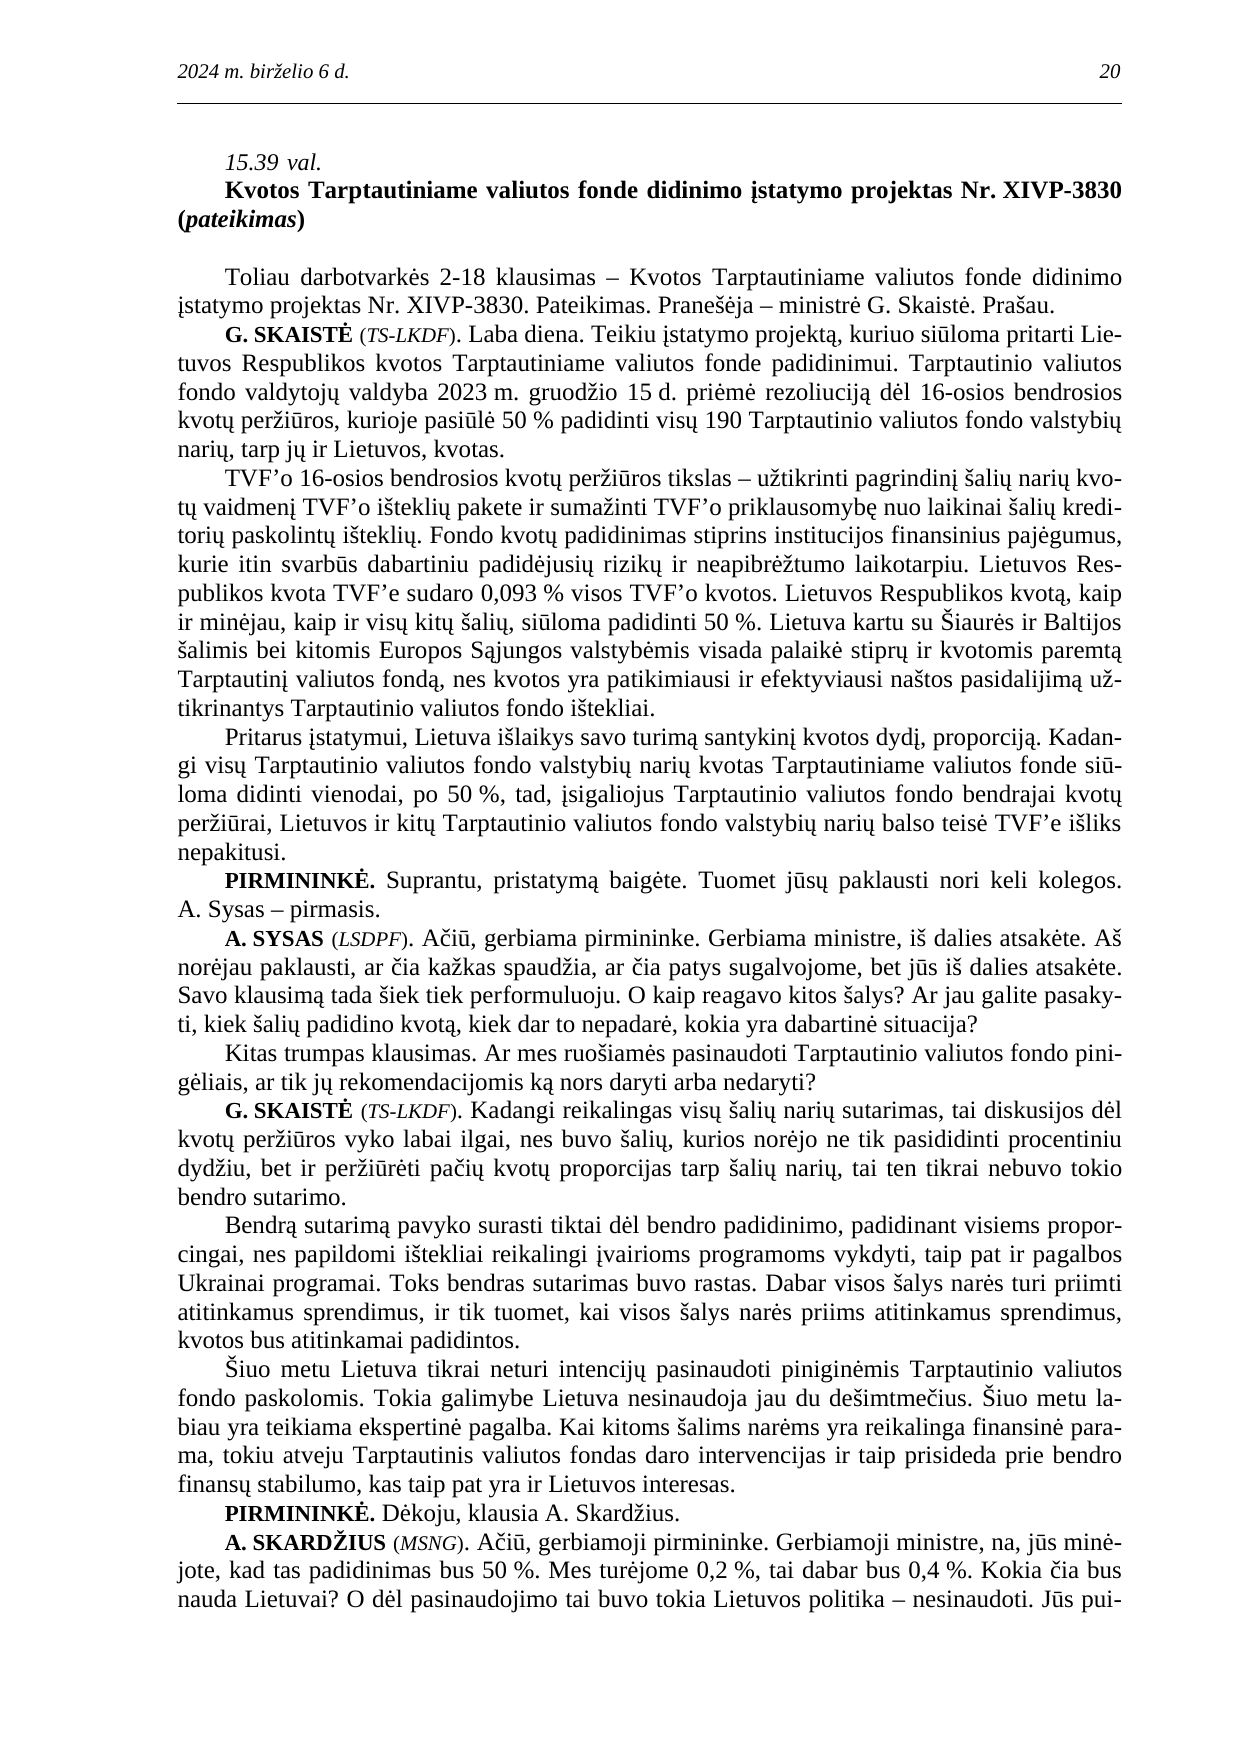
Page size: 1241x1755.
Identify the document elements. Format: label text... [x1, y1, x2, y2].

text G. SKAISTĖ (TS-LKDF). La­ba die­na. Tei­kiu įsta­ty­mo pro­jek­tą, ku­riuo siū­lo­ma pri­tar­ti Lie­tu­vos Res­pub­li­kos kvo­tos Tarp­tau­ti­nia­me va­liu­tos fon­de pa­di­di­ni­mui. Tarp­tau­ti­nio va­liu­tos fon­do val­dy­to­jų val­dy­ba 2023 m. gruo­džio 15 d. pri­ėmė re­zo­liu­ci­ją dėl 16-osios ben­dro­sios kvo­tų per­žiū­ros, ku­rio­je pa­siū­lė 50 % pa­di­din­ti vi­sų 190 Tarp­tau­ti­nio va­liu­tos fon­do vals­ty­bių na­rių, tarp jų ir Lie­tu­vos, kvo­tas. [177, 319, 1122, 463]
text A. SYSAS (LSDPF). Ačiū, ger­bia­ma pir­mi­nin­ke. Ger­bia­ma mi­nist­re, iš da­lies at­sa­kė­te. Aš no­rė­jau pa­klaus­ti, ar čia kaž­kas spau­džia, ar čia pa­tys su­gal­vo­jo­me, bet jūs iš da­lies at­sa­kė­te. Sa­vo klau­si­mą ta­da šiek tiek per­for­mu­luo­ju. O kaip re­a­ga­vo ki­tos ša­lys? Ar jau ga­li­te pa­sa­ky­ti, kiek ša­lių pa­di­di­no kvo­tą, kiek dar to ne­pa­da­rė, ko­kia yra da­bar­ti­nė si­tu­a­ci­ja? [177, 923, 1122, 1038]
text To­liau dar­bo­tvarkės 2-18 klau­si­mas – Kvo­tos Tarp­tau­ti­nia­me va­liu­tos fon­de di­di­ni­mo įsta­ty­mo pro­jek­tas Nr. XIVP-3830. Pa­tei­ki­mas. Pra­ne­šė­ja – mi­nist­rė G. Skais­tė. Pra­šau. [177, 262, 1122, 319]
text Šiuo me­tu Lie­tu­va tik­rai ne­tu­ri in­ten­ci­jų pa­si­nau­do­ti pi­ni­gi­nė­mis Tarp­tau­ti­nio va­liu­tos fon­do pa­sko­lo­mis. To­kia ga­li­my­be Lie­tu­va ne­si­nau­do­ja jau du de­šimt­me­čius. Šiuo me­tu la­biau yra tei­kia­ma eks­per­ti­nė pa­gal­ba. Kai ki­toms ša­lims na­rėms yra rei­ka­lin­ga fi­nan­si­nė pa­ra­ma, to­kiu at­ve­ju Tarp­tau­ti­nis va­liu­tos fon­das da­ro in­ter­ven­ci­jas ir taip pri­si­de­da prie ben­dro fi­nan­sų sta­bi­lu­mo, kas taip pat yra ir Lie­tu­vos in­te­re­sas. [177, 1354, 1122, 1498]
text A. SKARDŽIUS (MSNG). Ačiū, ger­bia­mo­ji pir­mi­nin­ke. Ger­bia­mo­ji mi­nist­re, na, jūs mi­nė­jo­te, kad tas pa­di­di­ni­mas bus 50 %. Mes tu­rė­jo­me 0,2 %, tai da­bar bus 0,4 %. Ko­kia čia bus nau­da Lie­tu­vai? O dėl pa­si­nau­do­ji­mo tai bu­vo to­kia Lie­tu­vos po­li­ti­ka – ne­si­nau­do­ti. Jūs pui­ [177, 1527, 1122, 1613]
text Ben­drą su­ta­ri­mą pa­vy­ko su­ras­ti tik­tai dėl ben­dro pa­di­di­ni­mo, pa­di­di­nant vi­siems pro­por­cin­gai, nes pa­pil­do­mi iš­tek­liai rei­ka­lin­gi įvai­rioms pro­gra­moms vyk­dy­ti, taip pat ir pa­gal­bos Uk­rai­nai pro­gra­mai. Toks ben­dras su­ta­ri­mas bu­vo ras­tas. Da­bar vi­sos ša­lys na­rės tu­ri pri­im­ti ati­tin­ka­mus spren­di­mus, ir tik tuo­met, kai vi­sos ša­lys na­rės pri­ims ati­tin­ka­mus spren­di­mus, kvo­tos bus ati­tin­ka­mai pa­di­din­tos. [177, 1210, 1122, 1354]
text G. SKAISTĖ (TS-LKDF). Ka­dan­gi rei­ka­lin­gas vi­sų ša­lių na­rių su­ta­ri­mas, tai dis­ku­si­jos dėl kvo­tų per­žiū­ros vy­ko la­bai il­gai, nes bu­vo ša­lių, ku­rios no­rė­jo ne tik pa­si­di­din­ti pro­cen­ti­niu dy­džiu, bet ir per­žiū­rė­ti pa­čių kvo­tų pro­por­ci­jas tarp ša­lių na­rių, tai ten tik­rai ne­bu­vo to­kio ben­dro su­ta­ri­mo. [177, 1095, 1122, 1210]
text TVFʼo 16-osios ben­dro­sios kvo­tų per­žiū­ros tiks­las – už­tik­rin­ti pa­grin­di­nį ša­lių na­rių kvo­tų vaid­me­nį TVF’o iš­tek­lių pa­ke­te ir su­ma­žin­ti TVFʼo pri­klau­so­my­bę nuo lai­ki­nai ša­lių kre­di­to­rių pa­sko­lin­tų iš­tek­lių. Fon­do kvo­tų pa­di­di­ni­mas stip­rins ins­ti­tu­ci­jos fi­nan­si­nius pa­jė­gu­mus, ku­rie itin svar­būs da­bar­ti­niu pa­di­dė­ju­sių ri­zi­kų ir ne­apib­rėž­tu­mo lai­ko­tar­piu. Lie­tu­vos Res­pub­li­kos kvo­ta TVF’e su­da­ro 0,093 % vi­sos TVF’o kvo­tos. Lie­tu­vos Res­pub­li­kos kvo­tą, kaip ir mi­nė­jau, kaip ir vi­sų ki­tų ša­lių, siū­lo­ma pa­di­din­ti 50 %. Lie­tu­va kar­tu su Šiau­rės ir Bal­ti­jos ša­li­mis bei ki­to­mis Eu­ro­pos Są­jun­gos vals­ty­bė­mis vi­sa­da pa­lai­kė stip­rų ir kvo­to­mis pa­rem­tą Tarp­tau­ti­nį va­liu­tos fon­dą, nes kvo­tos yra pa­ti­ki­miau­si ir efek­ty­viau­si naš­tos pa­si­da­li­ji­mą už­tik­ri­nan­tys Tarp­tau­ti­nio va­liu­tos fon­do iš­tek­liai. [177, 463, 1122, 722]
text Pri­ta­rus įsta­ty­mui, Lie­tu­va iš­lai­kys sa­vo tu­ri­mą san­ty­ki­nį kvo­tos dy­dį, pro­por­ci­ją. Ka­dan­gi vi­sų Tarp­tau­ti­nio va­liu­tos fon­do vals­ty­bių na­rių kvo­tas Tarp­tau­ti­nia­me va­liu­tos fon­de siū­lo­ma di­din­ti vie­no­dai, po 50 %, tad, įsi­ga­lio­jus Tarp­tau­ti­nio va­liu­tos fon­do ben­dra­jai kvo­tų per­žiū­rai, Lie­tu­vos ir ki­tų Tarp­tau­ti­nio va­liu­tos fon­do vals­ty­bių na­rių bal­so tei­sė TVF’e iš­liks ne­pa­ki­tu­si. [177, 722, 1122, 865]
text 15.39 val. [224, 148, 1122, 175]
text Ki­tas trum­pas klau­si­mas. Ar mes ruo­šia­mės pa­si­nau­do­ti Tarp­tau­ti­nio va­liu­tos fon­do pi­ni­gė­liais, ar tik jų re­ko­men­da­ci­jo­mis ką nors da­ry­ti ar­ba ne­da­ry­ti? [177, 1038, 1122, 1095]
text PIRMININKĖ. Dė­ko­ju, klau­sia A. Skar­džius. [177, 1498, 1122, 1527]
text Kvo­tos Tarp­tau­ti­nia­me va­liu­tos fon­de di­di­ni­mo įsta­ty­mo pro­jek­tas Nr. XIVP-3830 (pa­tei­ki­mas) [177, 175, 1122, 233]
text PIRMININKĖ. Su­pran­tu, pri­sta­ty­mą bai­gė­te. Tuo­met jū­sų pa­klaus­ti no­ri ke­li ko­le­gos. A. Sy­sas – pir­ma­sis. [177, 865, 1122, 923]
